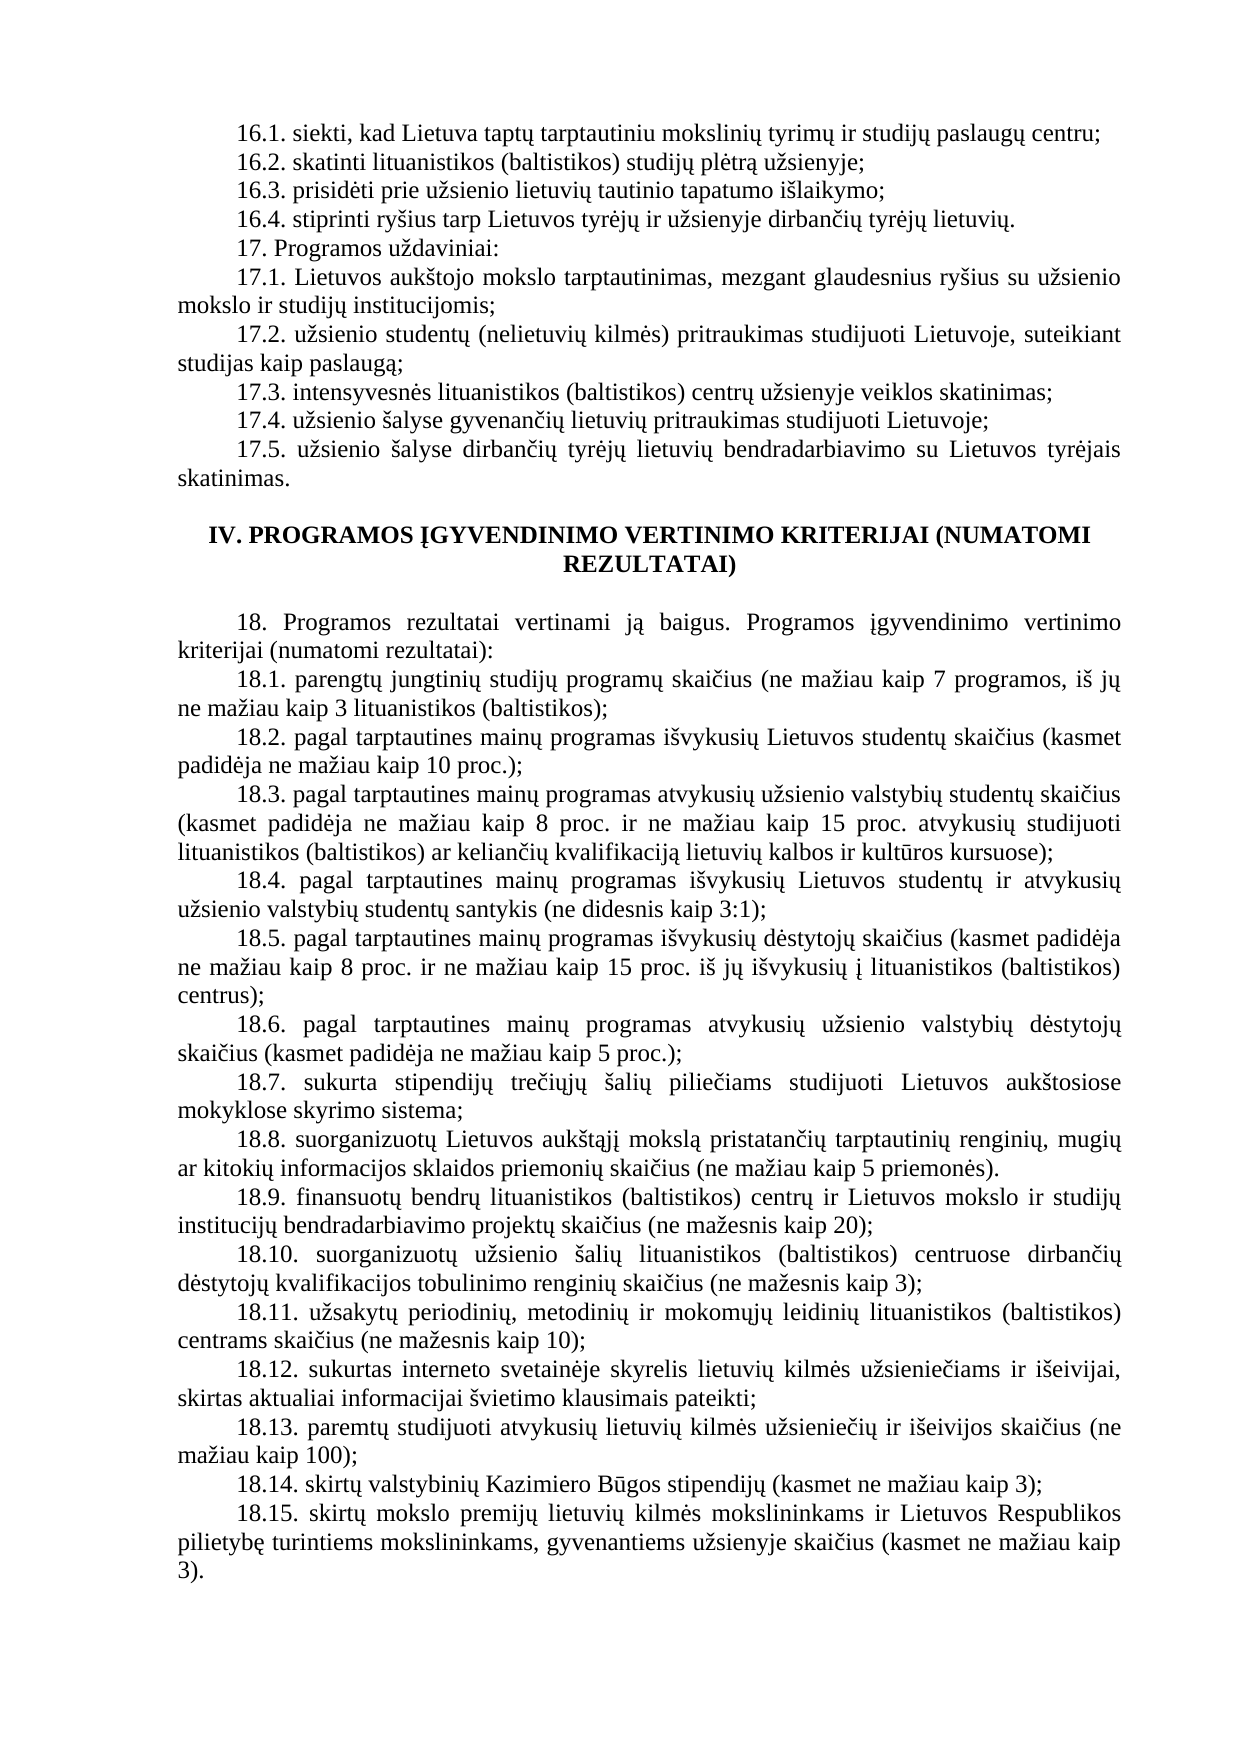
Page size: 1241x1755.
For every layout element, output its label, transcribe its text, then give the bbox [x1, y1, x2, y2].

text 17.4. užsienio šalyse gyvenančių lietuvių pritraukimas studijuoti Lietuvoje; [177, 406, 1122, 434]
text 18.15. skirtų mokslo premijų lietuvių kilmės mokslininkams ir Lietuvos Respublikos pilietybę turintiems mokslininkams, gyvenantiems užsienyje skaičius (kasmet ne mažiau kaip 3). [177, 1498, 1122, 1584]
text 18.11. užsakytų periodinių, metodinių ir mokomųjų leidinių lituanistikos (baltistikos) centrams skaičius (ne mažesnis kaip 10); [177, 1297, 1122, 1354]
text 16.2. skatinti lituanistikos (baltistikos) studijų plėtrą užsienyje; [177, 147, 1122, 176]
text 18.7. sukurta stipendijų trečiųjų šalių piliečiams studijuoti Lietuvos aukštosiose mokyklose skyrimo sistema; [177, 1067, 1122, 1124]
text 17.2. užsienio studentų (nelietuvių kilmės) pritraukimas studijuoti Lietuvoje, suteikiant studijas kaip paslaugą; [177, 319, 1122, 377]
text 18.3. pagal tarptautines mainų programas atvykusių užsienio valstybių studentų skaičius (kasmet padidėja ne mažiau kaip 8 proc. ir ne mažiau kaip 15 proc. atvykusių studijuoti lituanistikos (baltistikos) ar keliančių kvalifikaciją lietuvių kalbos ir kultūros kursuose); [177, 779, 1122, 866]
text 16.4. stiprinti ryšius tarp Lietuvos tyrėjų ir užsienyje dirbančių tyrėjų lietuvių. [177, 204, 1122, 233]
text 18.1. parengtų jungtinių studijų programų skaičius (ne mažiau kaip 7 programos, iš jų ne mažiau kaip 3 lituanistikos (baltistikos); [177, 664, 1122, 722]
text 17. Programos uždaviniai: [177, 233, 1122, 262]
text 18.10. suorganizuotų užsienio šalių lituanistikos (baltistikos) centruose dirbančių dėstytojų kvalifikacijos tobulinimo renginių skaičius (ne mažesnis kaip 3); [177, 1239, 1122, 1297]
text 18.14. skirtų valstybinių Kazimiero Būgos stipendijų (kasmet ne mažiau kaip 3); [177, 1469, 1122, 1498]
text 18.9. finansuotų bendrų lituanistikos (baltistikos) centrų ir Lietuvos mokslo ir studijų institucijų bendradarbiavimo projektų skaičius (ne mažesnis kaip 20); [177, 1182, 1122, 1239]
text 18.12. sukurtas interneto svetainėje skyrelis lietuvių kilmės užsieniečiams ir išeivijai, skirtas aktualiai informacijai švietimo klausimais pateikti; [177, 1354, 1122, 1412]
text 17.3. intensyvesnės lituanistikos (baltistikos) centrų užsienyje veiklos skatinimas; [177, 377, 1122, 406]
text 16.3. prisidėti prie užsienio lietuvių tautinio tapatumo išlaikymo; [177, 176, 1122, 204]
text 16.1. siekti, kad Lietuva taptų tarptautiniu mokslinių tyrimų ir studijų paslaugų centru; [177, 118, 1122, 147]
text 17.1. Lietuvos aukštojo mokslo tarptautinimas, mezgant glaudesnius ryšius su užsienio mokslo ir studijų institucijomis; [177, 262, 1122, 319]
text 18.4. pagal tarptautines mainų programas išvykusių Lietuvos studentų ir atvykusių užsienio valstybių studentų santykis (ne didesnis kaip 3:1); [177, 866, 1122, 923]
text 18.5. pagal tarptautines mainų programas išvykusių dėstytojų skaičius (kasmet padidėja ne mažiau kaip 8 proc. ir ne mažiau kaip 15 proc. iš jų išvykusių į lituanistikos (baltistikos) centrus); [177, 923, 1122, 1009]
text 18.6. pagal tarptautines mainų programas atvykusių užsienio valstybių dėstytojų skaičius (kasmet padidėja ne mažiau kaip 5 proc.); [177, 1009, 1122, 1067]
text IV. PROGRAMOS ĮGYVENDINIMO VERTINIMO KRITERIJAI (NUMATOMI REZULTATAI) [177, 521, 1122, 578]
text 18.13. paremtų studijuoti atvykusių lietuvių kilmės užsieniečių ir išeivijos skaičius (ne mažiau kaip 100); [177, 1412, 1122, 1469]
text 17.5. užsienio šalyse dirbančių tyrėjų lietuvių bendradarbiavimo su Lietuvos tyrėjais skatinimas. [177, 434, 1122, 492]
text 18.8. suorganizuotų Lietuvos aukštąjį mokslą pristatančių tarptautinių renginių, mugių ar kitokių informacijos sklaidos priemonių skaičius (ne mažiau kaip 5 priemonės). [177, 1124, 1122, 1182]
text 18. Programos rezultatai vertinami ją baigus. Programos įgyvendinimo vertinimo kriterijai (numatomi rezultatai): [177, 607, 1122, 664]
text 18.2. pagal tarptautines mainų programas išvykusių Lietuvos studentų skaičius (kasmet padidėja ne mažiau kaip 10 proc.); [177, 722, 1122, 779]
